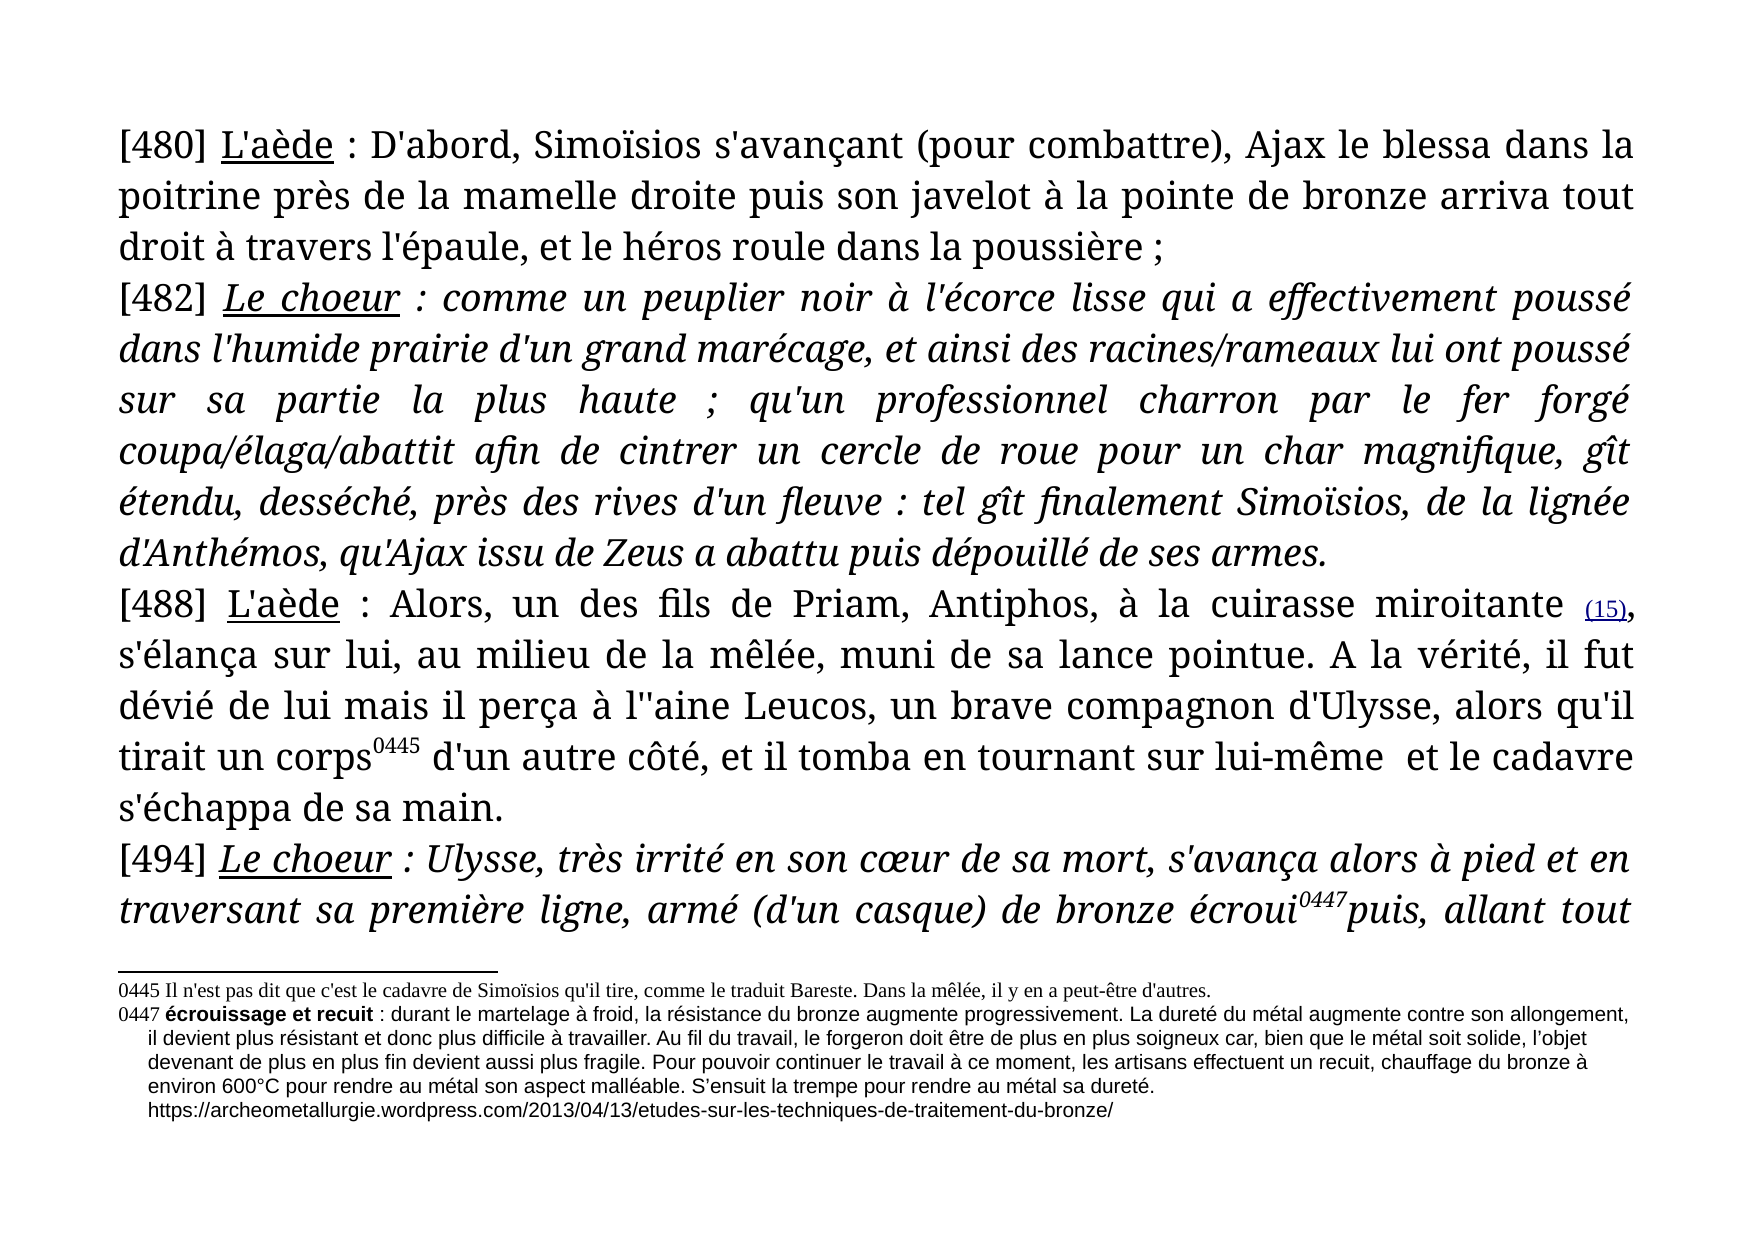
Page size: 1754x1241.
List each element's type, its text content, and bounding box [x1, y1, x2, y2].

text écrouissage et recuit : durant le martelage à froid, la résistance du bronze augmente progressivement. La dureté du métal augmente contre son allongement, il devient plus résistant et donc plus difficile à travailler. Au fil du travail, le forgeron doit être de plus en plus soigneux car, bien que le métal soit solide, l’objet devenant de plus en plus fin devient aussi plus fragile. Pour pouvoir continuer le travail à ce moment, les artisans effectuent un recuit, chauffage du bronze à environ 600°C pour rendre au métal son aspect malléable. S’ensuit la trempe pour rendre au métal sa dureté. https://archeometallurgie.wordpress.com/2013/04/13/etudes-sur-les-techniques-de-traitement-du-bronze/ [118, 1002, 1636, 1122]
text Il n'est pas dit que c'est le cadavre de Simoïsios qu'il tire, comme le traduit Bareste. Dans la mêlée, il y en a peut-être d'autres. [118, 978, 1636, 1002]
text [482] Le choeur : comme un peuplier noir à l'écorce lisse qui a effectivement poussé dans l'humide prairie d'un grand marécage, et ainsi des racines/rameaux lui ont poussé sur sa partie la plus haute ; qu'un professionnel charron par le fer forgé coupa/élaga/abattit afin de cintrer un cercle de roue pour un char magnifique, gît étendu, desséché, près des rives d'un fleuve : tel gît finalement Simoïsios, de la lignée d'Anthémos, qu'Ajax issu de Zeus a abattu puis dépouillé de ses armes. [118, 271, 1636, 577]
text [480] L'aède : D'abord, Simoïsios s'avançant (pour combattre), Ajax le blessa dans la poitrine près de la mamelle droite puis son javelot à la pointe de bronze arriva tout droit à travers l'épaule, et le héros roule dans la poussière ; [118, 118, 1636, 271]
text [494] Le choeur : Ulysse, très irrité en son cœur de sa mort, s'avança alors à pied et en traversant sa première ligne, armé (d'un casque) de bronze écrouipuis, allant tout [118, 833, 1636, 935]
text [488] L'aède : Alors, un des fils de Priam, Antiphos, à la cuirasse miroitante (15), s'élança sur lui, au milieu de la mêlée, muni de sa lance pointue. A la vérité, il fut dévié de lui mais il perça à l''aine Leucos, un brave compagnon d'Ulysse, alors qu'il tirait un corps d'un autre côté, et il tomba en tournant sur lui-même et le cadavre s'échappa de sa main. [118, 577, 1636, 833]
